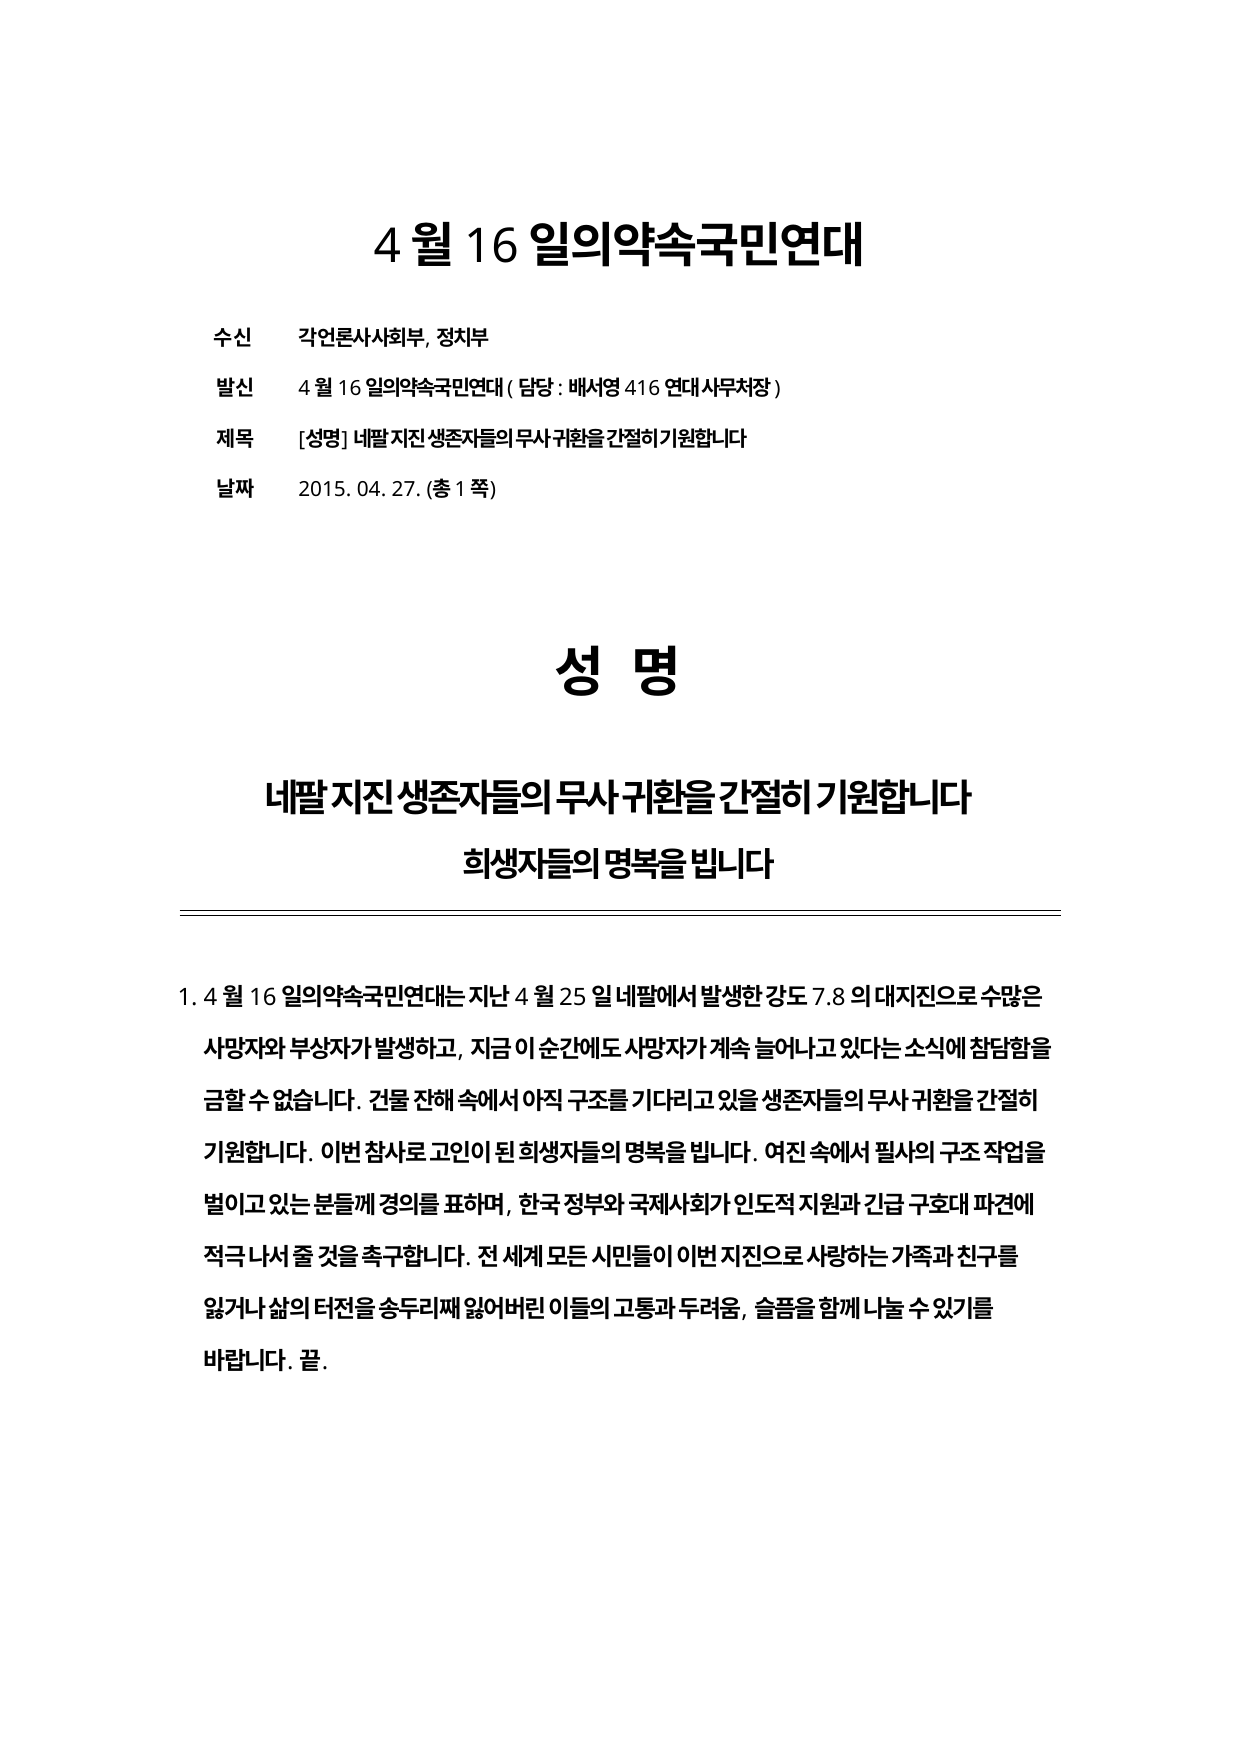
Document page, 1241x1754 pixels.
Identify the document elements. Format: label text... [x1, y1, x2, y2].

table_cell 제 목 [177, 419, 295, 469]
text 4월16일의약속국민연대 [177, 207, 1063, 276]
table_cell [성명] 네팔 지진 생존자들의 무사 귀환을 간절히 기원합니다 [295, 419, 1058, 469]
table_header 네팔 지진 생존자들의 무사 귀환을 간절히 기원합니다 희생자들의 명복을 빕니다 [180, 748, 1061, 909]
table_cell 날 짜 [177, 469, 295, 520]
table_cell 4월16일의약속국민연대 ( 담당 : 배서영 416연대 사무처장 ) [295, 369, 1058, 419]
table_cell 발 신 [177, 369, 295, 419]
table_cell 성명 [177, 626, 1058, 741]
table_cell [177, 520, 1058, 626]
table_cell 2015. 04. 27. (총 1쪽) [295, 469, 1058, 520]
text 1. 4월16일의약속국민연대는 지난 4월 25일 네팔에서 발생한 강도 7.8의 대지진으로 수많은 사망자와 부상자가 발생하고, 지금 이 순간에도 사망자가 계속 늘어나고 있다는 소식에 참담함을 금할 수 없습니다. 건물 잔해 속에서 아직 구조를 기다리고 있을 생존자들의 무사 귀환을 간절히 기원합니다. 이번 참사로 고인이 된 희생자들의 명복을 빕니다. 여진 속에서 필사의 구조 작업을 벌이고 있는 분들께 경의를 표하며, 한국 정부와 국제사회가 인도적 지원과 긴급 구호대 파견에 적극 나서 줄 것을 촉구합니다. 전 세계 모든 시민들이 이번 지진으로 사랑하는 가족과 친구를 잃거나 삶의 터전을 송두리째 잃어버린 이들의 고통과 두려움, 슬픔을 함께 나눌 수 있기를 바랍니다. 끝. [177, 977, 1063, 1377]
table_header 수 신 [177, 318, 295, 368]
table_header 각 언론사 사회부, 정치부 [295, 318, 1058, 368]
